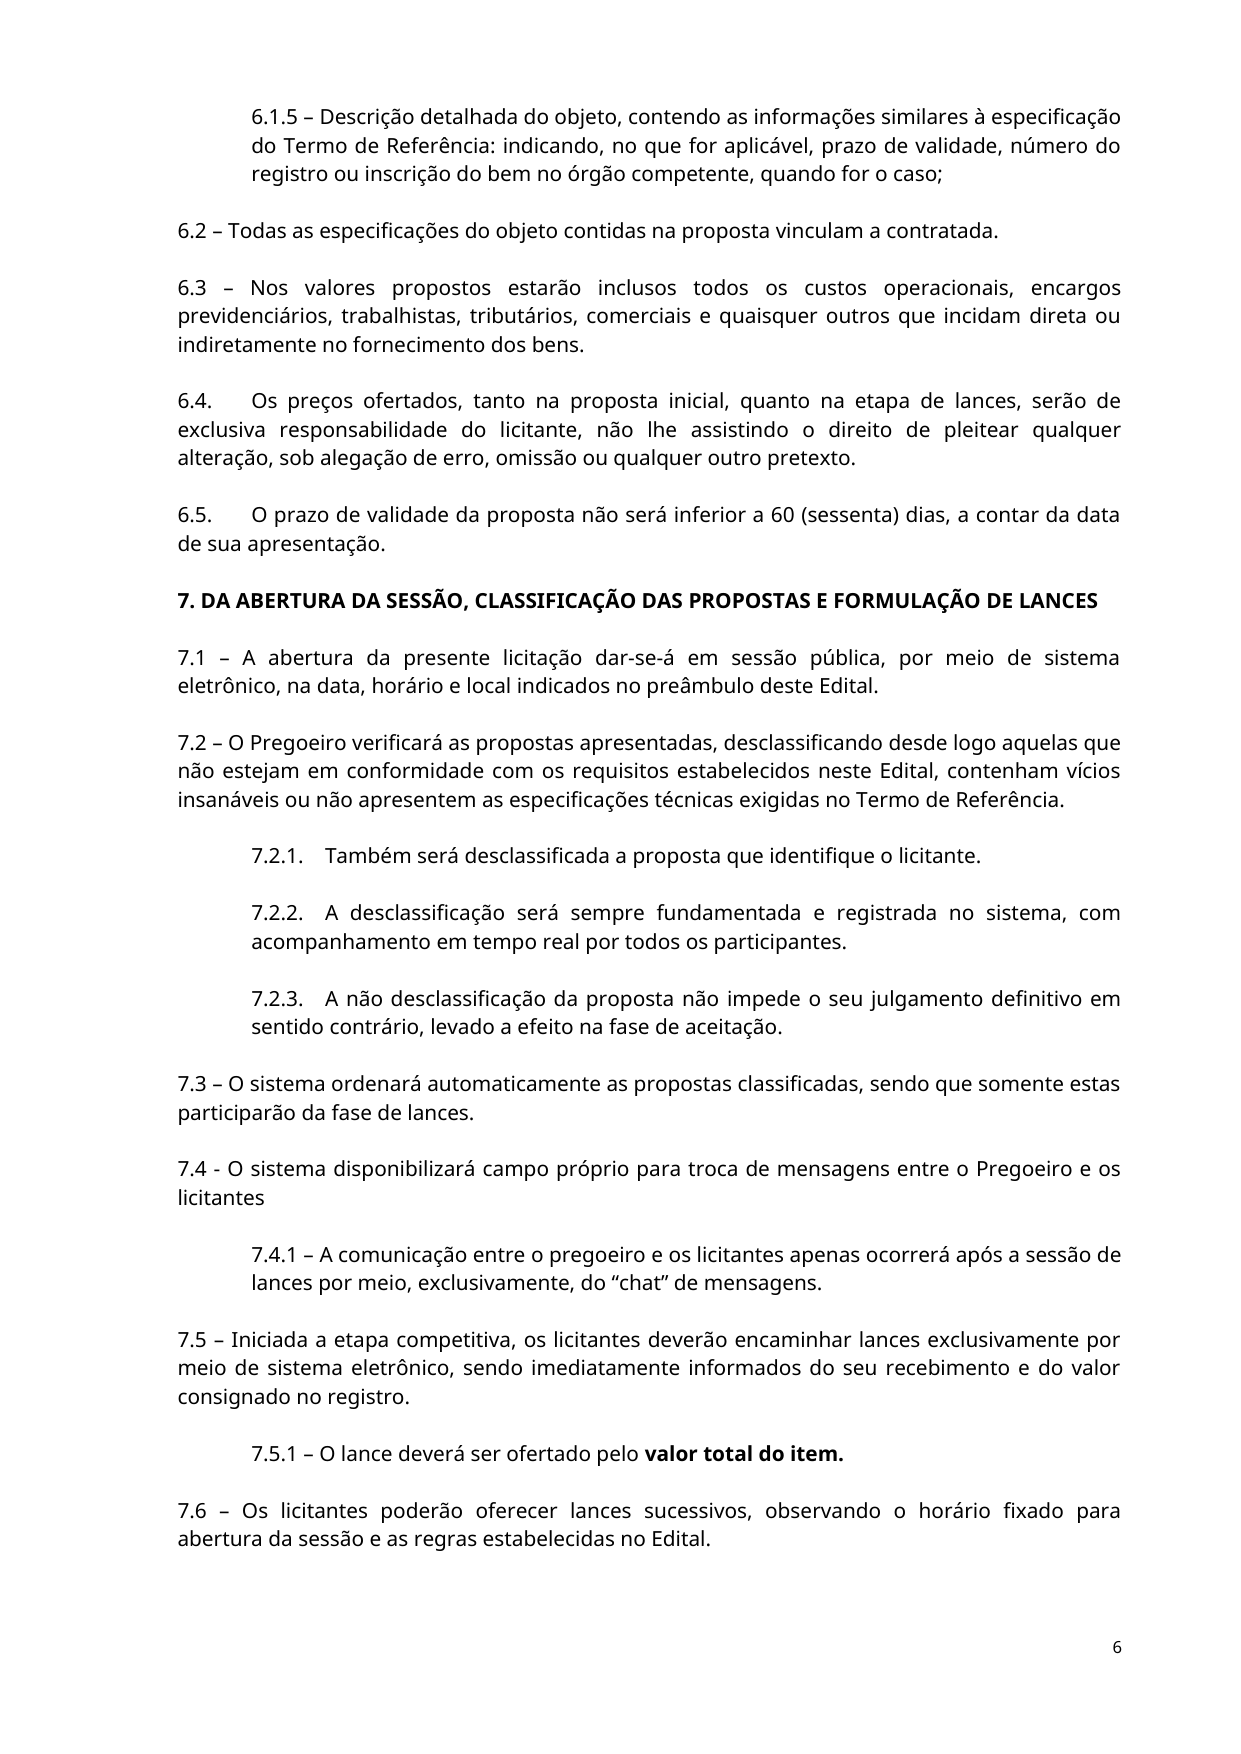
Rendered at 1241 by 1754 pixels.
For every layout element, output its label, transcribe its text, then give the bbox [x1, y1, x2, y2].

text 7.2 – O Pregoeiro verificará as propostas apresentadas, desclassificando desde logo aquelas que não estejam em conformidade com os requisitos estabelecidos neste Edital, contenham vícios insanáveis ou não apresentem as especificações técnicas exigidas no Termo de Referência. [177, 728, 1122, 813]
text 7.3 – O sistema ordenará automaticamente as propostas classificadas, sendo que somente estas participarão da fase de lances. [177, 1069, 1122, 1126]
text 7.4 - O sistema disponibilizará campo próprio para troca de mensagens entre o Pregoeiro e os licitantes [177, 1154, 1122, 1211]
text 6.2 – Todas as especificações do objeto contidas na proposta vinculam a contratada. [177, 216, 1122, 244]
text 6.4. Os preços ofertados, tanto na proposta inicial, quanto na etapa de lances, serão de exclusiva responsabilidade do licitante, não lhe assistindo o direito de pleitear qualquer alteração, sob alegação de erro, omissão ou qualquer outro pretexto. [177, 387, 1122, 472]
text 7.1 – A abertura da presente licitação dar-se-á em sessão pública, por meio de sistema eletrônico, na data, horário e local indicados no preâmbulo deste Edital. [177, 643, 1122, 699]
text 7.5.1 – O lance deverá ser ofertado pelo valor total do item. [251, 1439, 1122, 1467]
text 7.2.3. A não desclassificação da proposta não impede o seu julgamento definitivo em sentido contrário, levado a efeito na fase de aceitação. [251, 984, 1122, 1041]
text 6.1.5 – Descrição detalhada do objeto, contendo as informações similares à especificação do Termo de Referência: indicando, no que for aplicável, prazo de validade, número do registro ou inscrição do bem no órgão competente, quando for o caso; [251, 102, 1122, 188]
text 7.4.1 – A comunicação entre o pregoeiro e os licitantes apenas ocorrerá após a sessão de lances por meio, exclusivamente, do “chat” de mensagens. [251, 1240, 1122, 1297]
text 7.2.2. A desclassificação será sempre fundamentada e registrada no sistema, com acompanhamento em tempo real por todos os participantes. [251, 898, 1122, 955]
list 7.6 – Os licitantes poderão oferecer lances sucessivos, observando o horário fixado para abertura da sessão e as regras estabelecidas no Edital. [177, 1496, 1122, 1553]
text 7.5 – Iniciada a etapa competitiva, os licitantes deverão encaminhar lances exclusivamente por meio de sistema eletrônico, sendo imediatamente informados do seu recebimento e do valor consignado no registro. [177, 1325, 1122, 1410]
text 7. DA ABERTURA DA SESSÃO, CLASSIFICAÇÃO DAS PROPOSTAS E FORMULAÇÃO DE LANCES [177, 586, 1122, 614]
text 7.2.1. Também será desclassificada a proposta que identifique o licitante. [251, 842, 1122, 870]
text 6.5. O prazo de validade da proposta não será inferior a 60 (sessenta) dias, a contar da data de sua apresentação. [177, 500, 1122, 557]
text 6.3 – Nos valores propostos estarão inclusos todos os custos operacionais, encargos previdenciários, trabalhistas, tributários, comerciais e quaisquer outros que incidam direta ou indiretamente no fornecimento dos bens. [177, 273, 1122, 358]
